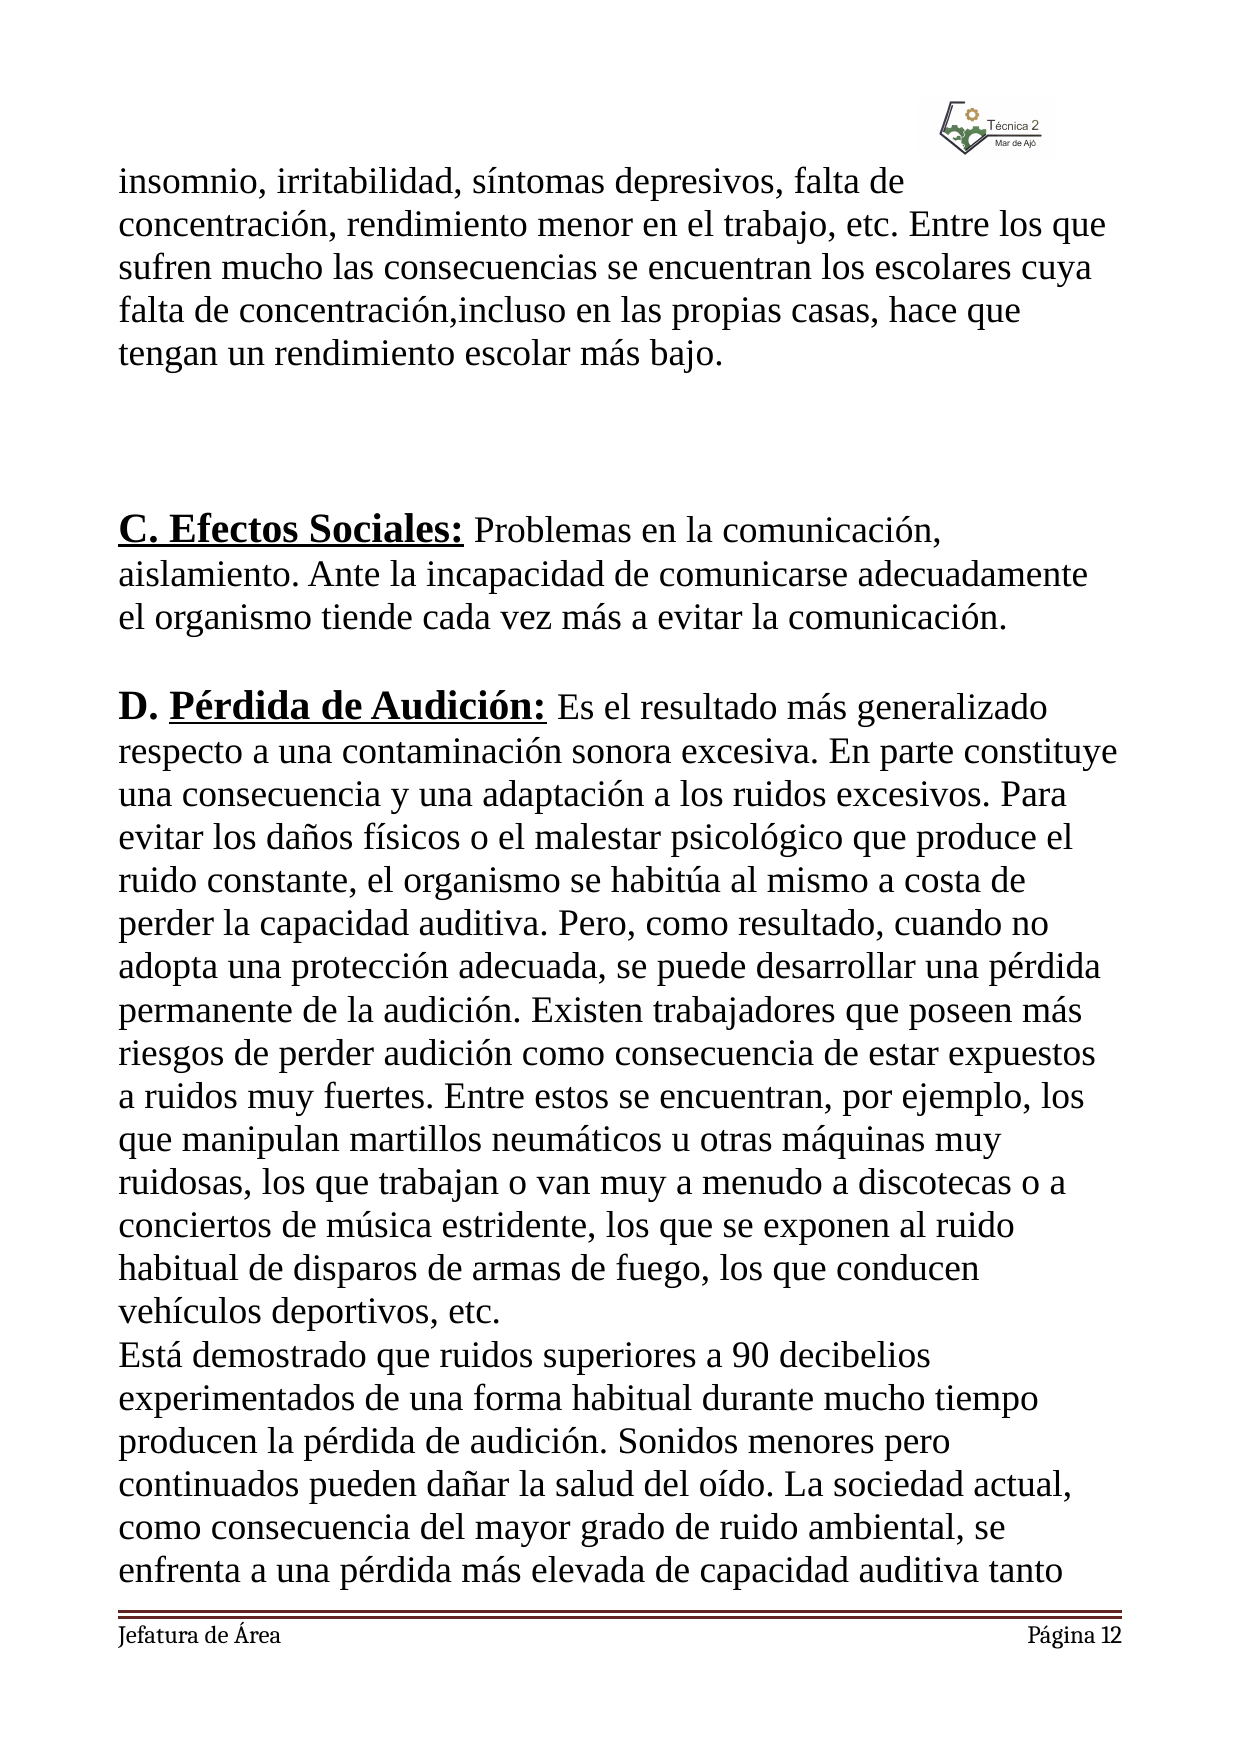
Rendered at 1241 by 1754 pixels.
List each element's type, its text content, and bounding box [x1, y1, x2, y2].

text sufren mucho las consecuencias se encuentran los escolares cuya falta de concentración,incluso en las propias casas, hace que tengan un rendimiento escolar más bajo. [118, 244, 1122, 374]
text insomnio, irritabilidad, síntomas depresivos, falta de concentración, rendimiento menor en el trabajo, etc. Entre los que [118, 158, 1122, 244]
text C. Efectos Sociales: Problemas en la comunicación, aislamiento. Ante la incapacidad de comunicarse adecuadamente el organismo tiende cada vez más a evitar la comunicación. [118, 503, 1122, 637]
text Está demostrado que ruidos superiores a 90 decibelios experimentados de una forma habitual durante mucho tiempo producen la pérdida de audición. Sonidos menores pero continuados pueden dañar la salud del oído. La sociedad actual, como consecuencia del mayor grado de ruido ambiental, se enfrenta a una pérdida más elevada de capacidad auditiva tanto [118, 1332, 1122, 1591]
text D. Pérdida de Audición: Es el resultado más generalizado respecto a una contaminación sonora excesiva. En parte constituye una consecuencia y una adaptación a los ruidos excesivos. Para evitar los daños físicos o el malestar psicológico que produce el ruido constante, el organismo se habitúa al mismo a costa de perder la capacidad auditiva. Pero, como resultado, cuando no adopta una protección adecuada, se puede desarrollar una pérdida permanente de la audición. Existen trabajadores que poseen más riesgos de perder audición como consecuencia de estar expuestos a ruidos muy fuertes. Entre estos se encuentran, por ejemplo, los que manipulan martillos neumáticos u otras máquinas muy ruidosas, los que trabajan o van muy a menudo a discotecas o a conciertos de música estridente, los que se exponen al ruido habitual de disparos de armas de fuego, los que conducen vehículos deportivos, etc. [118, 680, 1122, 1332]
